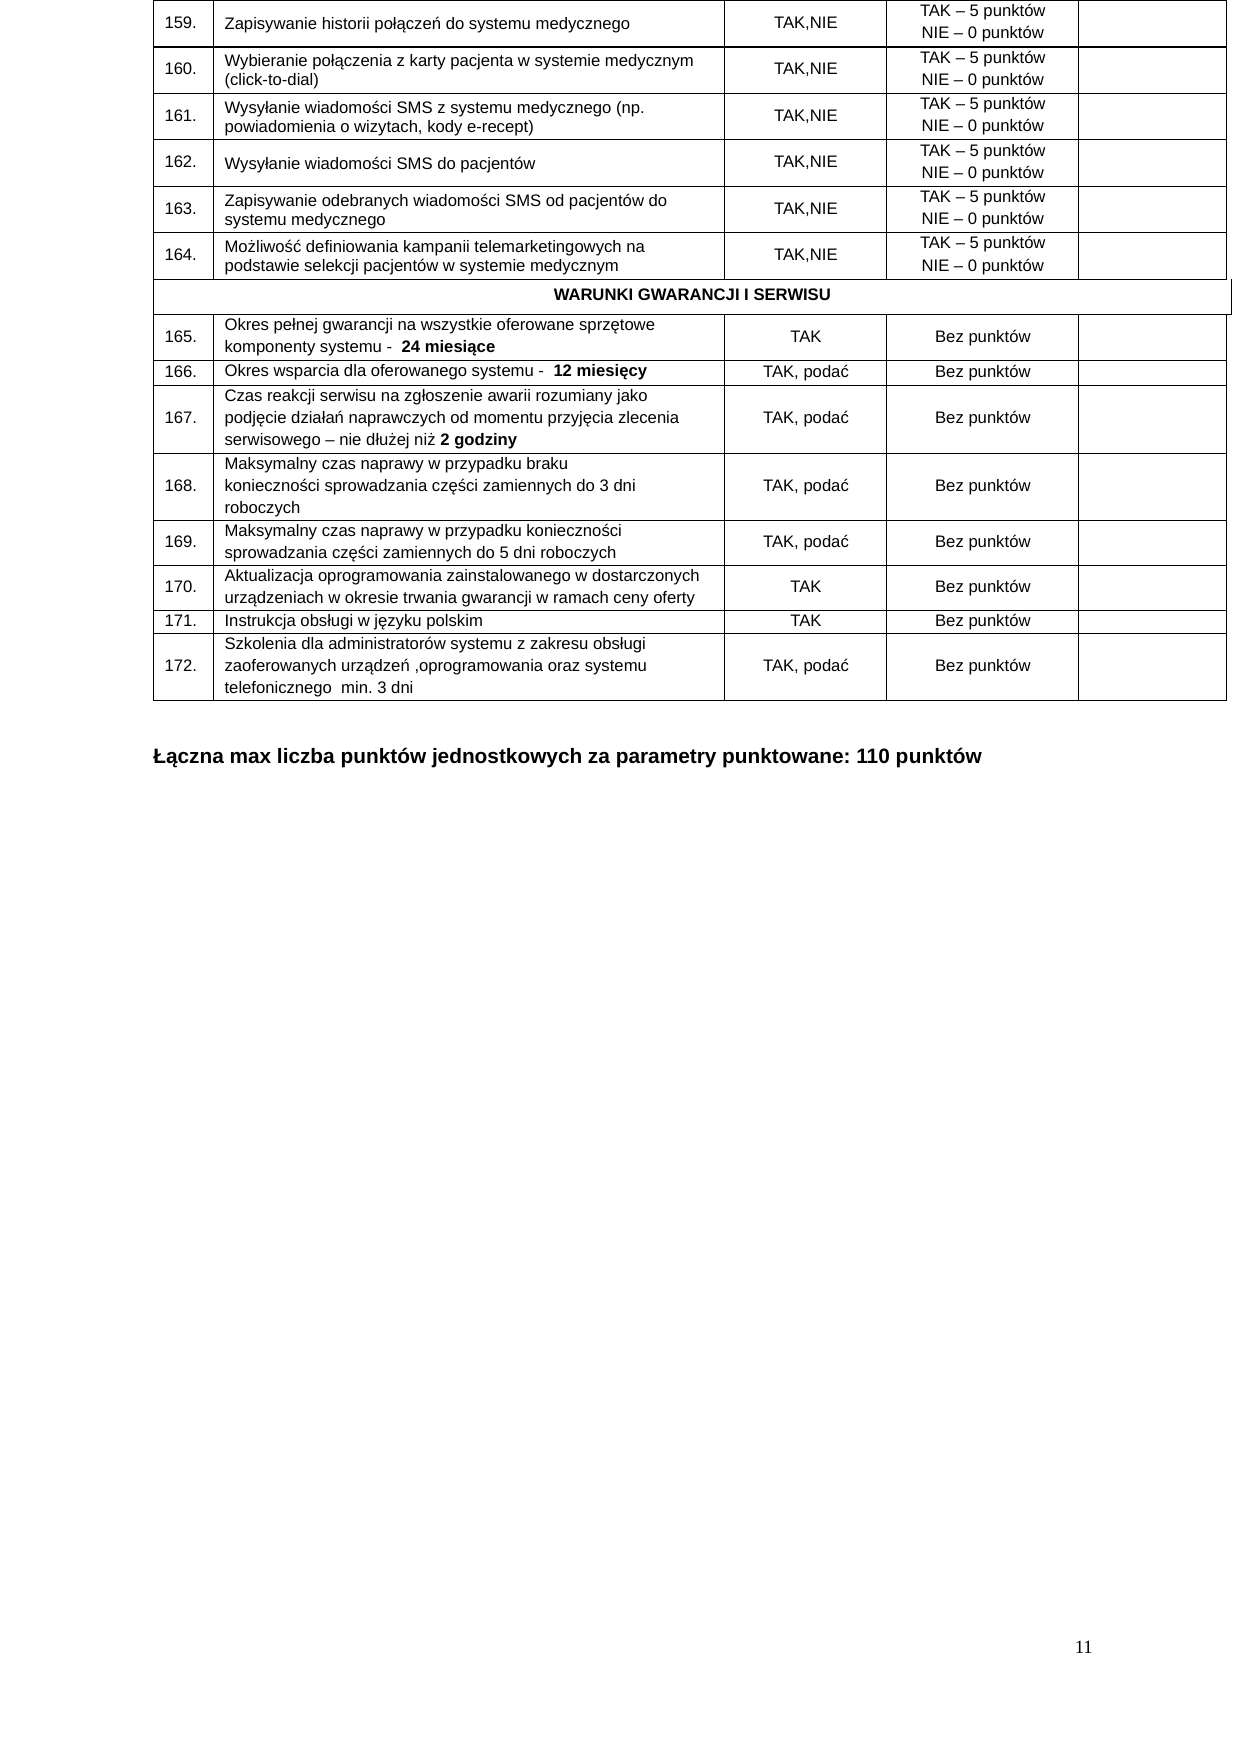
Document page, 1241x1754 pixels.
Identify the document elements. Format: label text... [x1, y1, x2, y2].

table_cell TAK [725, 315, 886, 360]
table_cell [1079, 361, 1226, 384]
table_cell Okres pełnej gwarancji na wszystkie oferowane sprzętowe komponenty systemu - 24 miesiące [214, 315, 724, 360]
table_cell Maksymalny czas naprawy w przypadku braku konieczności sprowadzania części zamiennych do 3 dni roboczych [214, 454, 724, 520]
table_cell TAK, podać [725, 386, 886, 453]
table_cell [1079, 315, 1226, 360]
table_cell Bez punktów [887, 566, 1078, 610]
table_cell [1227, 385, 1231, 453]
table_cell [1079, 611, 1226, 633]
table_cell Instrukcja obsługi w języku polskim [214, 611, 724, 633]
table_cell [1079, 566, 1226, 610]
table_cell [1079, 94, 1226, 139]
table_cell [1079, 454, 1226, 520]
table_cell [1227, 520, 1231, 565]
table_cell TAK – 5 punktów NIE – 0 punktów [887, 1, 1078, 46]
table_cell [1079, 1, 1226, 46]
table_cell TAK – 5 punktów NIE – 0 punktów [887, 140, 1078, 186]
table_cell [1227, 93, 1231, 139]
table_cell [1079, 386, 1226, 453]
table_cell TAK – 5 punktów NIE – 0 punktów [887, 48, 1078, 93]
table_cell [154, 611, 213, 633]
table_cell TAK,NIE [725, 140, 886, 186]
table_cell TAK,NIE [725, 1, 886, 46]
table_cell TAK [725, 566, 886, 610]
table_cell TAK, podać [725, 634, 886, 700]
table_cell Zapisywanie odebranych wiadomości SMS od pacjentów do systemu medycznego [214, 187, 724, 232]
table_cell Aktualizacja oprogramowania zainstalowanego w dostarczonych urządzeniach w okresie trwania gwarancji w ramach ceny oferty [214, 566, 724, 610]
table_cell [154, 94, 213, 139]
table_cell TAK – 5 punktów NIE – 0 punktów [887, 187, 1078, 232]
table_cell Bez punktów [887, 521, 1078, 565]
table_cell [1227, 139, 1231, 186]
table_cell Wysyłanie wiadomości SMS do pacjentów [214, 140, 724, 186]
table_cell Bez punktów [887, 361, 1078, 384]
table_cell [1079, 140, 1226, 186]
table_cell [1227, 565, 1231, 610]
table_cell Maksymalny czas naprawy w przypadku konieczności sprowadzania części zamiennych do 5 dni roboczych [214, 521, 724, 565]
table_cell Wysyłanie wiadomości SMS z systemu medycznego (np. powiadomienia o wizytach, kody e-recept) [214, 94, 724, 139]
table_cell Zapisywanie historii połączeń do systemu medycznego [214, 1, 724, 46]
table_cell Okres wsparcia dla oferowanego systemu - 12 miesięcy [214, 361, 724, 384]
table_cell [154, 140, 213, 186]
table_cell TAK,NIE [725, 233, 886, 279]
text Łączna max liczba punktów jednostkowych za parametry punktowane: 110 punktów [153, 744, 1092, 768]
table_cell [154, 386, 213, 453]
table_cell [1227, 360, 1231, 384]
table_cell Bez punktów [887, 386, 1078, 453]
table_cell TAK [725, 611, 886, 633]
table_cell Szkolenia dla administratorów systemu z zakresu obsługi zaoferowanych urządzeń ,oprogramowania oraz systemu telefonicznego min. 3 dni [214, 634, 724, 700]
table_cell [1227, 186, 1231, 232]
table_cell TAK, podać [725, 521, 886, 565]
table_cell TAK – 5 punktów NIE – 0 punktów [887, 233, 1078, 279]
table_cell Możliwość definiowania kampanii telemarketingowych na podstawie selekcji pacjentów w systemie medycznym [214, 233, 724, 279]
table_cell TAK,NIE [725, 94, 886, 139]
table_cell Czas reakcji serwisu na zgłoszenie awarii rozumiany jako podjęcie działań naprawczych od momentu przyjęcia zlecenia serwisowego – nie dłużej niż 2 godziny [214, 386, 724, 453]
table_cell [1227, 315, 1231, 360]
table_cell TAK,NIE [725, 187, 886, 232]
table_cell [154, 454, 213, 520]
table_cell [1227, 46, 1231, 93]
table_cell [154, 634, 213, 700]
table_cell Wybieranie połączenia z karty pacjenta w systemie medycznym (click-to-dial) [214, 48, 724, 93]
table_cell [1227, 232, 1231, 279]
table_cell [1227, 610, 1231, 633]
table_cell Bez punktów [887, 315, 1078, 360]
table_cell TAK – 5 punktów NIE – 0 punktów [887, 94, 1078, 139]
table_cell TAK, podać [725, 454, 886, 520]
table_cell [154, 566, 213, 610]
table_cell [1227, 453, 1231, 520]
table_cell [154, 48, 213, 93]
table_cell Bez punktów [887, 611, 1078, 633]
table_cell [154, 233, 213, 279]
table_cell [154, 187, 213, 232]
table_cell [154, 1, 213, 46]
table_cell [154, 361, 213, 384]
table_cell [154, 315, 213, 360]
table_cell TAK,NIE [725, 48, 886, 93]
table_cell [1079, 521, 1226, 565]
table_cell Bez punktów [887, 454, 1078, 520]
table_cell [1227, 633, 1231, 700]
table_cell [1079, 233, 1226, 279]
table_cell [1079, 48, 1226, 93]
table_cell [1079, 187, 1226, 232]
table_cell WARUNKI GWARANCJI I SERWISU [154, 279, 1231, 314]
table_cell [154, 521, 213, 565]
table_cell Bez punktów [887, 634, 1078, 700]
table_cell [1079, 634, 1226, 700]
table_cell TAK, podać [725, 361, 886, 384]
table_cell [1227, 0, 1231, 46]
